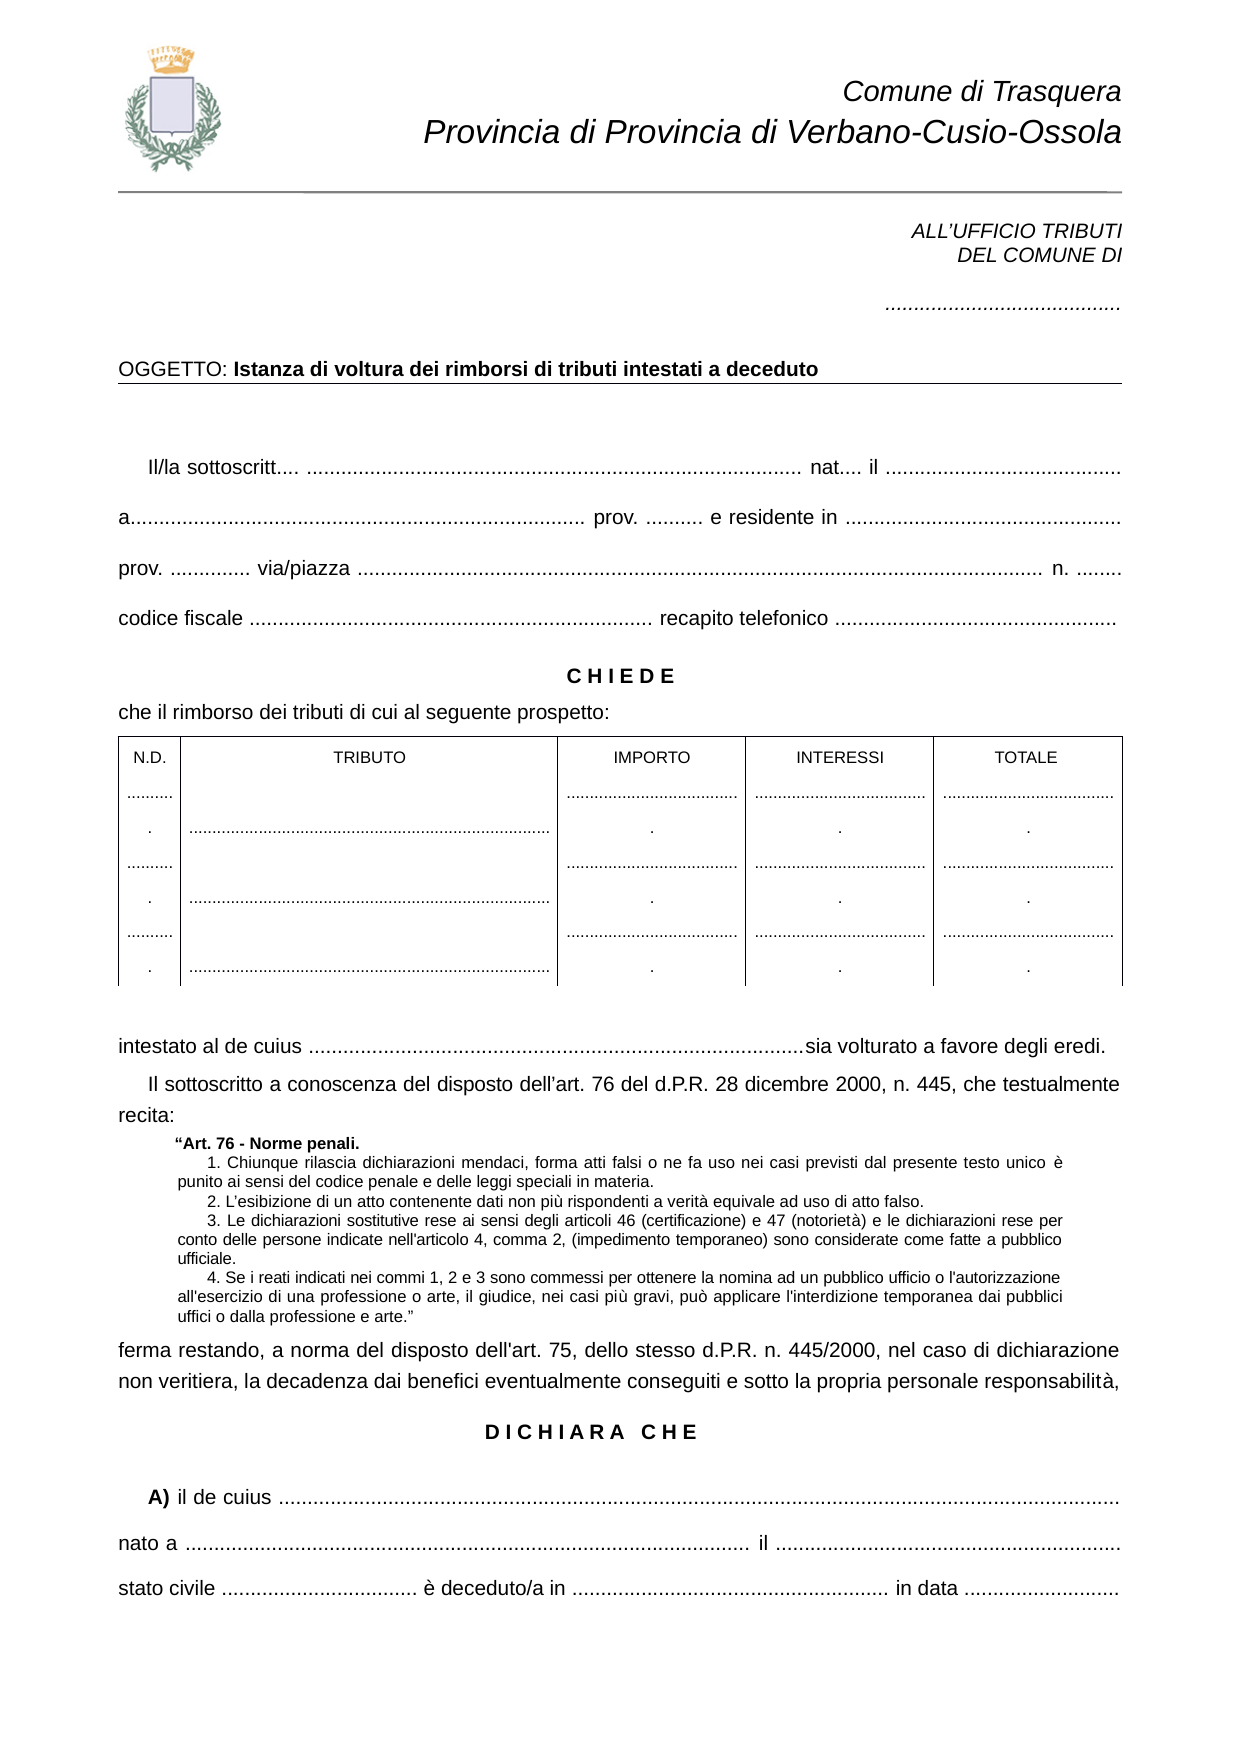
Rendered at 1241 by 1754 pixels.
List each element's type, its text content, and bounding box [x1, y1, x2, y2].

text DEL COMUNE DI [118, 243, 1122, 267]
table_header IMPORTO [558, 737, 745, 777]
text 2. L’esibizione di un atto contenente dati non più rispondenti a verità equivale ad uso di atto falso. [177, 1191, 1063, 1211]
table_cell ...................................... [558, 847, 745, 916]
text 3. Le dichiarazioni sostitutive rese ai sensi degli articoli 46 (certificazione) e 47 (notorietà) e le dichiarazioni rese per conto delle persone indicate nell'articolo 4, comma 2, (impedimento temporaneo) sono considerate come fatte a pubblico ufficiale. [177, 1211, 1063, 1268]
text C H I E D E [118, 664, 1122, 688]
table_cell ...................................... [934, 847, 1122, 916]
text 1. Chiunque rilascia dichiarazioni mendaci, forma atti falsi o ne fa uso nei casi previsti dal presente testo unico è punito ai sensi del codice penale e delle leggi speciali in materia. [177, 1153, 1063, 1191]
text “Art. 76 - Norme penali. [174, 1134, 1122, 1153]
text ALL’UFFICIO TRIBUTI [118, 219, 1122, 243]
text ferma restando, a norma del disposto dell'art. 75, dello stesso d.P.R. n. 445/2000, nel caso di dichiarazione non veritiera, la decadenza dai benefici eventualmente conseguiti e sotto la propria personale responsabilità, [118, 1332, 1122, 1395]
text 4. Se i reati indicati nei commi 1, 2 e 3 sono commessi per ottenere la nomina ad un pubblico ufficio o l'autorizzazione all'esercizio di una professione o arte, il giudice, nei casi più gravi, può applicare l'interdizione temporanea dai pubblici uffici o dalla professione e arte.” [177, 1268, 1063, 1326]
table_cell .............................................................................. [181, 778, 557, 847]
table_cell .............................................................................. [181, 847, 557, 916]
table_cell ........... [119, 778, 180, 847]
table_header TOTALE [934, 737, 1122, 777]
table_cell ...................................... [746, 778, 933, 847]
text intestato al de cuius ......................................................................................sia volturato a favore degli eredi. [118, 1022, 1122, 1060]
table_cell ...................................... [934, 778, 1122, 847]
table_cell ...................................... [558, 778, 745, 847]
text OGGETTO: Istanza di voltura dei rimborsi di tributi intestati a deceduto [118, 357, 1122, 383]
table_cell ...................................... [746, 847, 933, 916]
table_cell ...................................... [558, 916, 745, 986]
table_header INTERESSI [746, 737, 933, 777]
text ......................................... [118, 279, 1122, 318]
text Il/la sottoscritt.... ...................................................................................... nat.... il ......................................... a............................................................................... prov. .......... e residente in ................................................ prov. .............. via/piazza ....................................................................................................................... n. ........ codice fiscale ...................................................................... recapito telefonico ................................................. [118, 443, 1122, 632]
text Il sottoscritto a conoscenza del disposto dell’art. 76 del d.P.R. 28 dicembre 2000, n. 445, che testualmente recita: [118, 1072, 1122, 1127]
table_cell ........... [119, 916, 180, 986]
table_header TRIBUTO [181, 737, 557, 777]
text D I C H I A R A C H E [118, 1420, 1063, 1444]
table_cell ........... [119, 847, 180, 916]
table_cell ...................................... [746, 916, 933, 986]
list il de cuius .................................................................................................................................................. nato a .................................................................................................. il ............................................................ stato civile .................................. è deceduto/a in ....................................................... in data ........................... [118, 1473, 1122, 1603]
table_cell ...................................... [934, 916, 1122, 986]
table_header N.D. [119, 737, 180, 777]
text che il rimborso dei tributi di cui al seguente prospetto: [118, 700, 1122, 724]
picture [122, 43, 224, 175]
table_cell .............................................................................. [181, 916, 557, 986]
